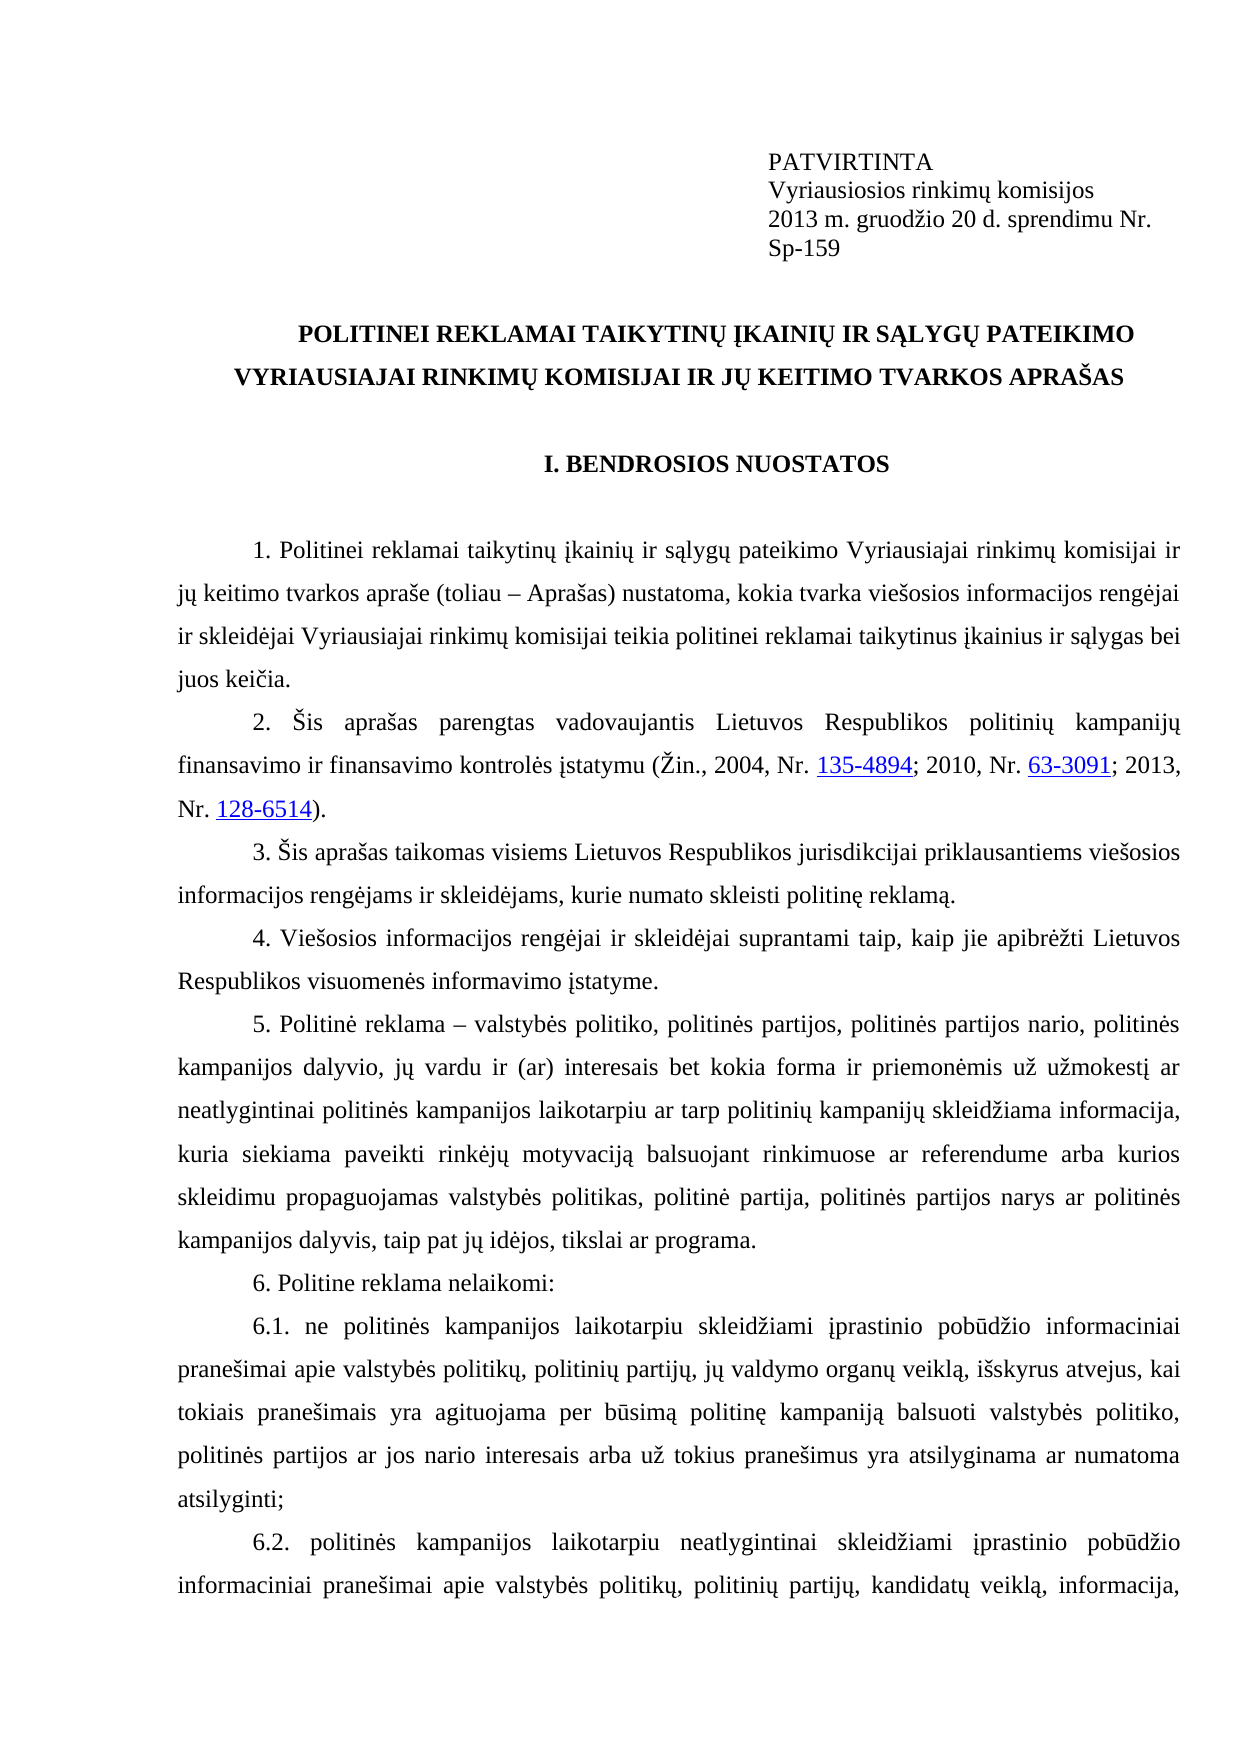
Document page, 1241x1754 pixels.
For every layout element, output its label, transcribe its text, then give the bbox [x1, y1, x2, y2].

text 6.1. ne politinės kampanijos laikotarpiu skleidžiami įprastinio pobūdžio informaciniai pranešimai apie valstybės politikų, politinių partijų, jų valdymo organų veiklą, išskyrus atvejus, kai tokiais pranešimais yra agituojama per būsimą politinę kampaniją balsuoti valstybės politiko, politinės partijos ar jos nario interesais arba už tokius pranešimus yra atsilyginama ar numatoma atsilyginti; [177, 1311, 1181, 1512]
text 2013 m. gruodžio 20 d. sprendimu Nr. Sp-159 [768, 204, 1181, 262]
text 6.2. politinės kampanijos laikotarpiu neatlygintinai skleidžiami įprastinio pobūdžio informaciniai pranešimai apie valstybės politikų, politinių partijų, kandidatų veiklą, informacija, [177, 1527, 1181, 1599]
text Vyriausiosios rinkimų komisijos [768, 176, 1181, 204]
text I. BENDROSIOS NUOSTATOS [252, 449, 1181, 477]
text 3. Šis aprašas taikomas visiems Lietuvos Respublikos jurisdikcijai priklausantiems viešosios informacijos rengėjams ir skleidėjams, kurie numato skleisti politinę reklamą. [177, 837, 1181, 909]
text 1. Politinei reklamai taikytinų įkainių ir sąlygų pateikimo Vyriausiajai rinkimų komisijai ir jų keitimo tvarkos apraše (toliau – Aprašas) nustatoma, kokia tvarka viešosios informacijos rengėjai ir skleidėjai Vyriausiajai rinkimų komisijai teikia politinei reklamai taikytinus įkainius ir sąlygas bei juos keičia. [177, 535, 1181, 693]
text 5. Politinė reklama – valstybės politiko, politinės partijos, politinės partijos nario, politinės kampanijos dalyvio, jų vardu ir (ar) interesais bet kokia forma ir priemonėmis už užmokestį ar neatlygintinai politinės kampanijos laikotarpiu ar tarp politinių kampanijų skleidžiama informacija, kuria siekiama paveikti rinkėjų motyvaciją balsuojant rinkimuose ar referendume arba kurios skleidimu propaguojamas valstybės politikas, politinė partija, politinės partijos narys ar politinės kampanijos dalyvis, taip pat jų idėjos, tikslai ar programa. [177, 1009, 1181, 1254]
text PATVIRTINTA [768, 147, 1181, 176]
text 4. Viešosios informacijos rengėjai ir skleidėjai suprantami taip, kaip jie apibrėžti Lietuvos Respublikos visuomenės informavimo įstatyme. [177, 923, 1181, 995]
text 6. Politine reklama nelaikomi: [177, 1268, 1181, 1297]
text 2. Šis aprašas parengtas vadovaujantis Lietuvos Respublikos politinių kampanijų finansavimo ir finansavimo kontrolės įstatymu (Žin., 2004, Nr. 135-4894; 2010, Nr. 63-3091; 2013, Nr. 128-6514). [177, 707, 1181, 822]
text POLITINEI REKLAMAI TAIKYTINŲ ĮKAINIŲ IR SĄLYGŲ PATEIKIMO VYRIAUSIAJAI RINKIMŲ KOMISIJAI IR JŲ KEITIMO TVARKOS APRAŠAS [177, 319, 1181, 391]
